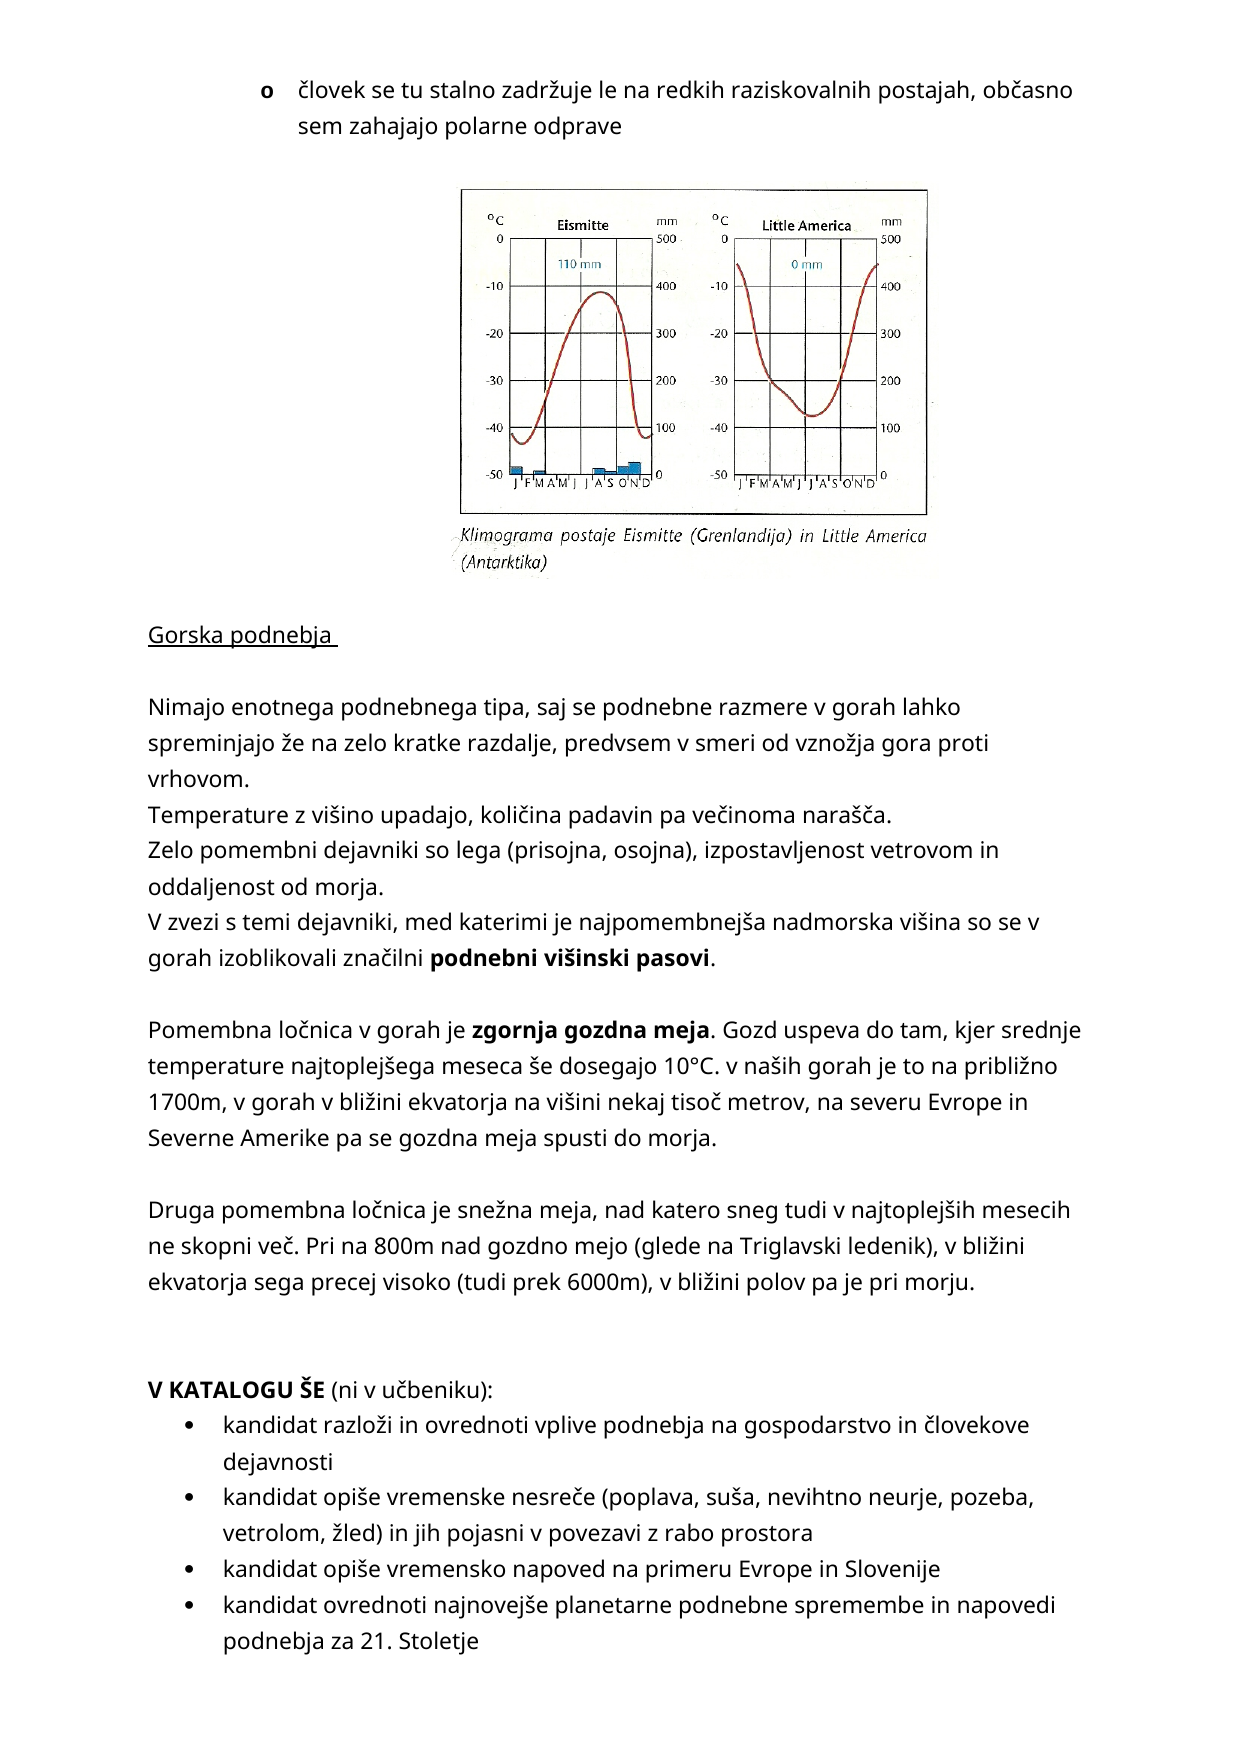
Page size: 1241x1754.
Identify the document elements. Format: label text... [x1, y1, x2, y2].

text Gorska podnebja [148, 619, 1093, 650]
list kandidat razloži in ovrednoti vplive podnebja na gospodarstvo in človekove dejavnosti [185, 1409, 1093, 1477]
picture [451, 181, 939, 579]
text V KATALOGU ŠE (ni v učbeniku): [148, 1373, 1093, 1405]
text V zvezi s temi dejavniki, med katerimi je najpomembnejša nadmorska višina so se v gorah izoblikovali značilni podnebni višinski pasovi. [148, 906, 1093, 973]
list človek se tu stalno zadržuje le na redkih raziskovalnih postajah, občasno sem zahajajo polarne odprave [260, 74, 1093, 141]
text Druga pomembna ločnica je snežna meja, nad katero sneg tudi v najtoplejših mesecih ne skopni več. Pri na 800m nad gozdno mejo (glede na Triglavski ledenik), v bližini ekvatorja sega precej visoko (tudi prek 6000m), v bližini polov pa je pri morju. [148, 1194, 1093, 1297]
text Nimajo enotnega podnebnega tipa, saj se podnebne razmere v gorah lahko spreminjajo že na zelo kratke razdalje, predvsem v smeri od vznožja gora proti vrhovom. [148, 691, 1093, 794]
list kandidat opiše vremensko napoved na primeru Evrope in Slovenije [185, 1553, 1093, 1584]
list kandidat ovrednoti najnovejše planetarne podnebne spremembe in napovedi podnebja za 21. Stoletje [185, 1589, 1093, 1656]
text Temperature z višino upadajo, količina padavin pa večinoma narašča. [148, 798, 1093, 830]
text Zelo pomembni dejavniki so lega (prisojna, osojna), izpostavljenost vetrovom in oddaljenost od morja. [148, 834, 1093, 902]
text Pomembna ločnica v gorah je zgornja gozdna meja. Gozd uspeva do tam, kjer srednje temperature najtoplejšega meseca še dosegajo 10°C. v naših gorah je to na približno 1700m, v gorah v bližini ekvatorja na višini nekaj tisoč metrov, na severu Evrope in Severne Amerike pa se gozdna meja spusti do morja. [148, 1014, 1093, 1153]
list kandidat opiše vremenske nesreče (poplava, suša, nevihtno neurje, pozeba, vetrolom, žled) in jih pojasni v povezavi z rabo prostora [185, 1481, 1093, 1548]
